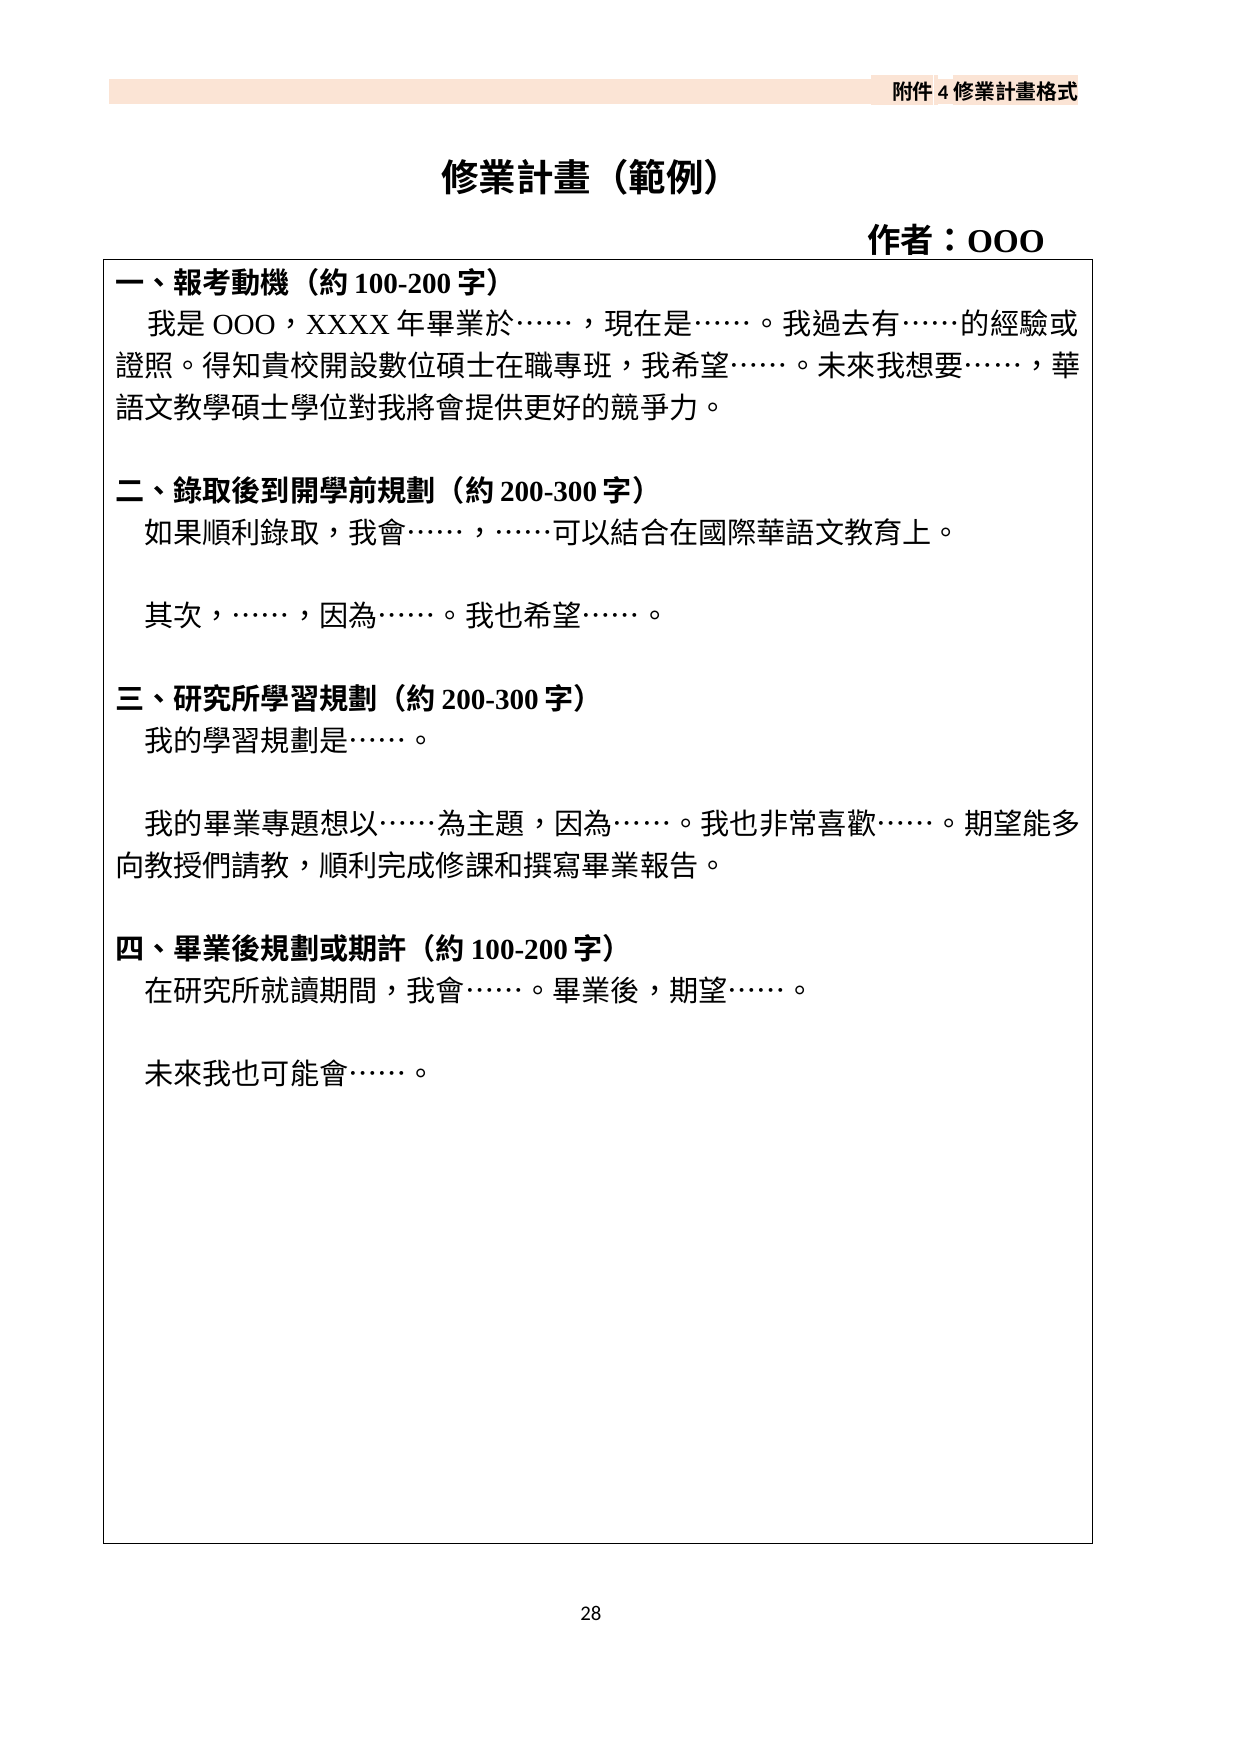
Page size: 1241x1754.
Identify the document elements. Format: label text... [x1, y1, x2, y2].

text 作者：OOO [103, 196, 1044, 259]
table_header 一、報考動機（約100-200字） 我是OOO，XXXX年畢業於……，現在是……。我過去有……的經驗或證照。得知貴校開設數位碩士在職專班，我希望……。未來我想要……，華語文教學碩士學位對我將會提供更好的競爭力。 二、錄取後到開學前規劃（約200-300字） 如果順利錄取，我會……，……可以結合在國際華語文教育上。 其次，……，因為……。我也希望……。 三、研究所學習規劃（約200-300字） 我的學習規劃是……。 我的畢業專題想以……為主題，因為……。我也非常喜歡……。期望能多向教授們請教，順利完成修課和撰寫畢業報告。 四、畢業後規劃或期許（約100-200字） 在研究所就讀期間，我會……。畢業後，期望……。 未來我也可能會……。 [104, 260, 1092, 1542]
text 修業計畫（範例） [103, 134, 1078, 196]
